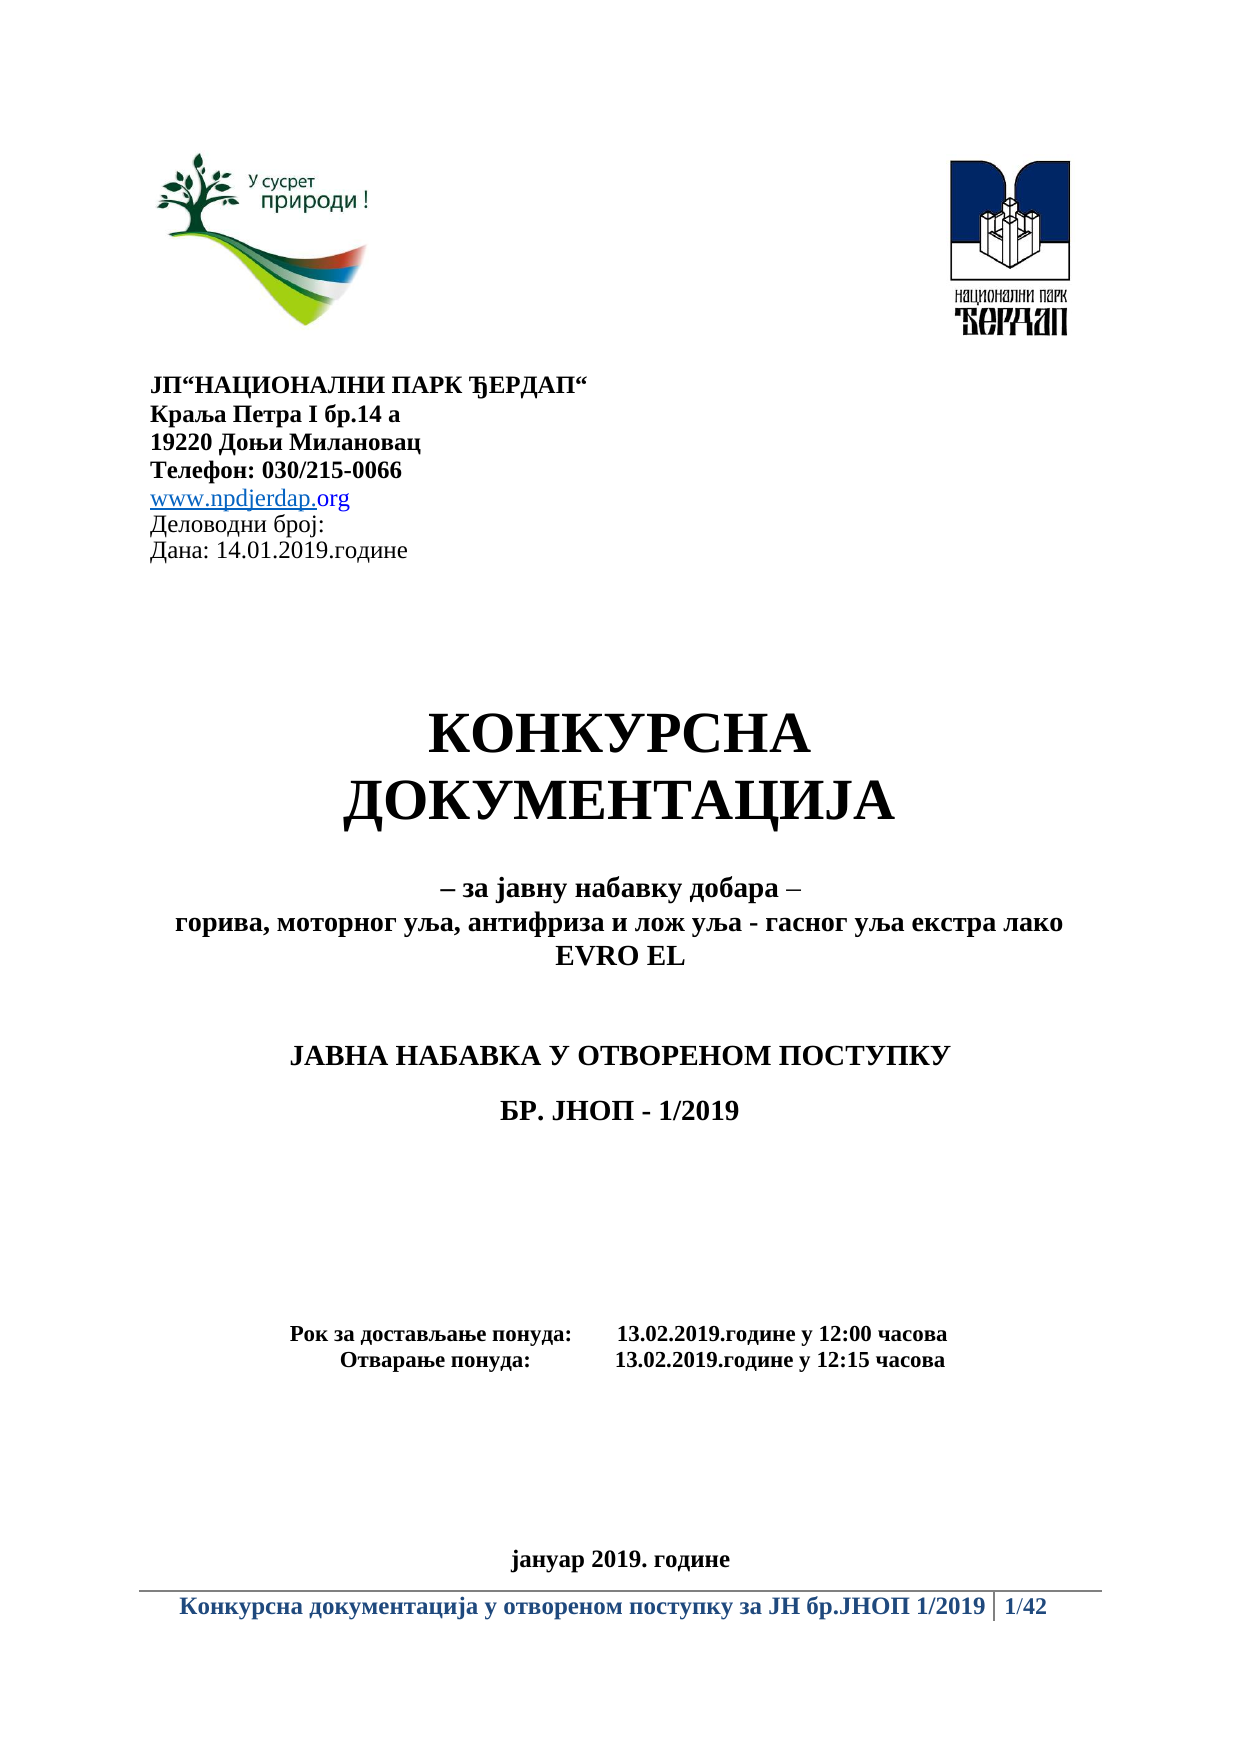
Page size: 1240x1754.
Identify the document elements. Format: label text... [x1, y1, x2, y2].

text www.npdjerdap.org [150, 484, 1089, 512]
text јануар 2019. године [150, 1544, 1091, 1573]
text Деловодни број: [150, 512, 1089, 537]
text горива, моторног уља, антифриза и лож уља - гасног уља екстра лако [150, 905, 1089, 938]
text Отварање понуда: 13.02.2019.године у 12:15 часова [339, 1346, 1089, 1372]
text – за јавну набавку добара – [150, 870, 1091, 904]
text 1/42 [995, 1592, 1089, 1620]
text ЈП“НАЦИОНАЛНИ ПАРК ЂЕРДАП“ [150, 370, 1089, 399]
text Дана: 14.01.2019.године [150, 537, 1089, 563]
text БР. ЈНОП - 1/2019 [150, 1093, 1089, 1126]
text КОНКУРСНА [150, 698, 1089, 765]
text Конкурсна документација у отвореном поступку за ЈН бр.ЈНОП 1/2019 [179, 1592, 993, 1620]
text Краља Петра I бр.14 а [150, 399, 1089, 427]
text EVRO EL [150, 938, 1091, 971]
text ДОКУМЕНТАЦИЈА [150, 765, 1089, 832]
text 19220 Доњи Милановац [150, 427, 1089, 456]
text Рок за достављање понуда: 13.02.2019.године у 12:00 часова [289, 1320, 1089, 1346]
text Телефон: 030/215-0066 [150, 456, 1089, 484]
text ЈАВНА НАБАВКА У ОТВОРЕНОМ ПОСТУПКУ [150, 1038, 1091, 1072]
